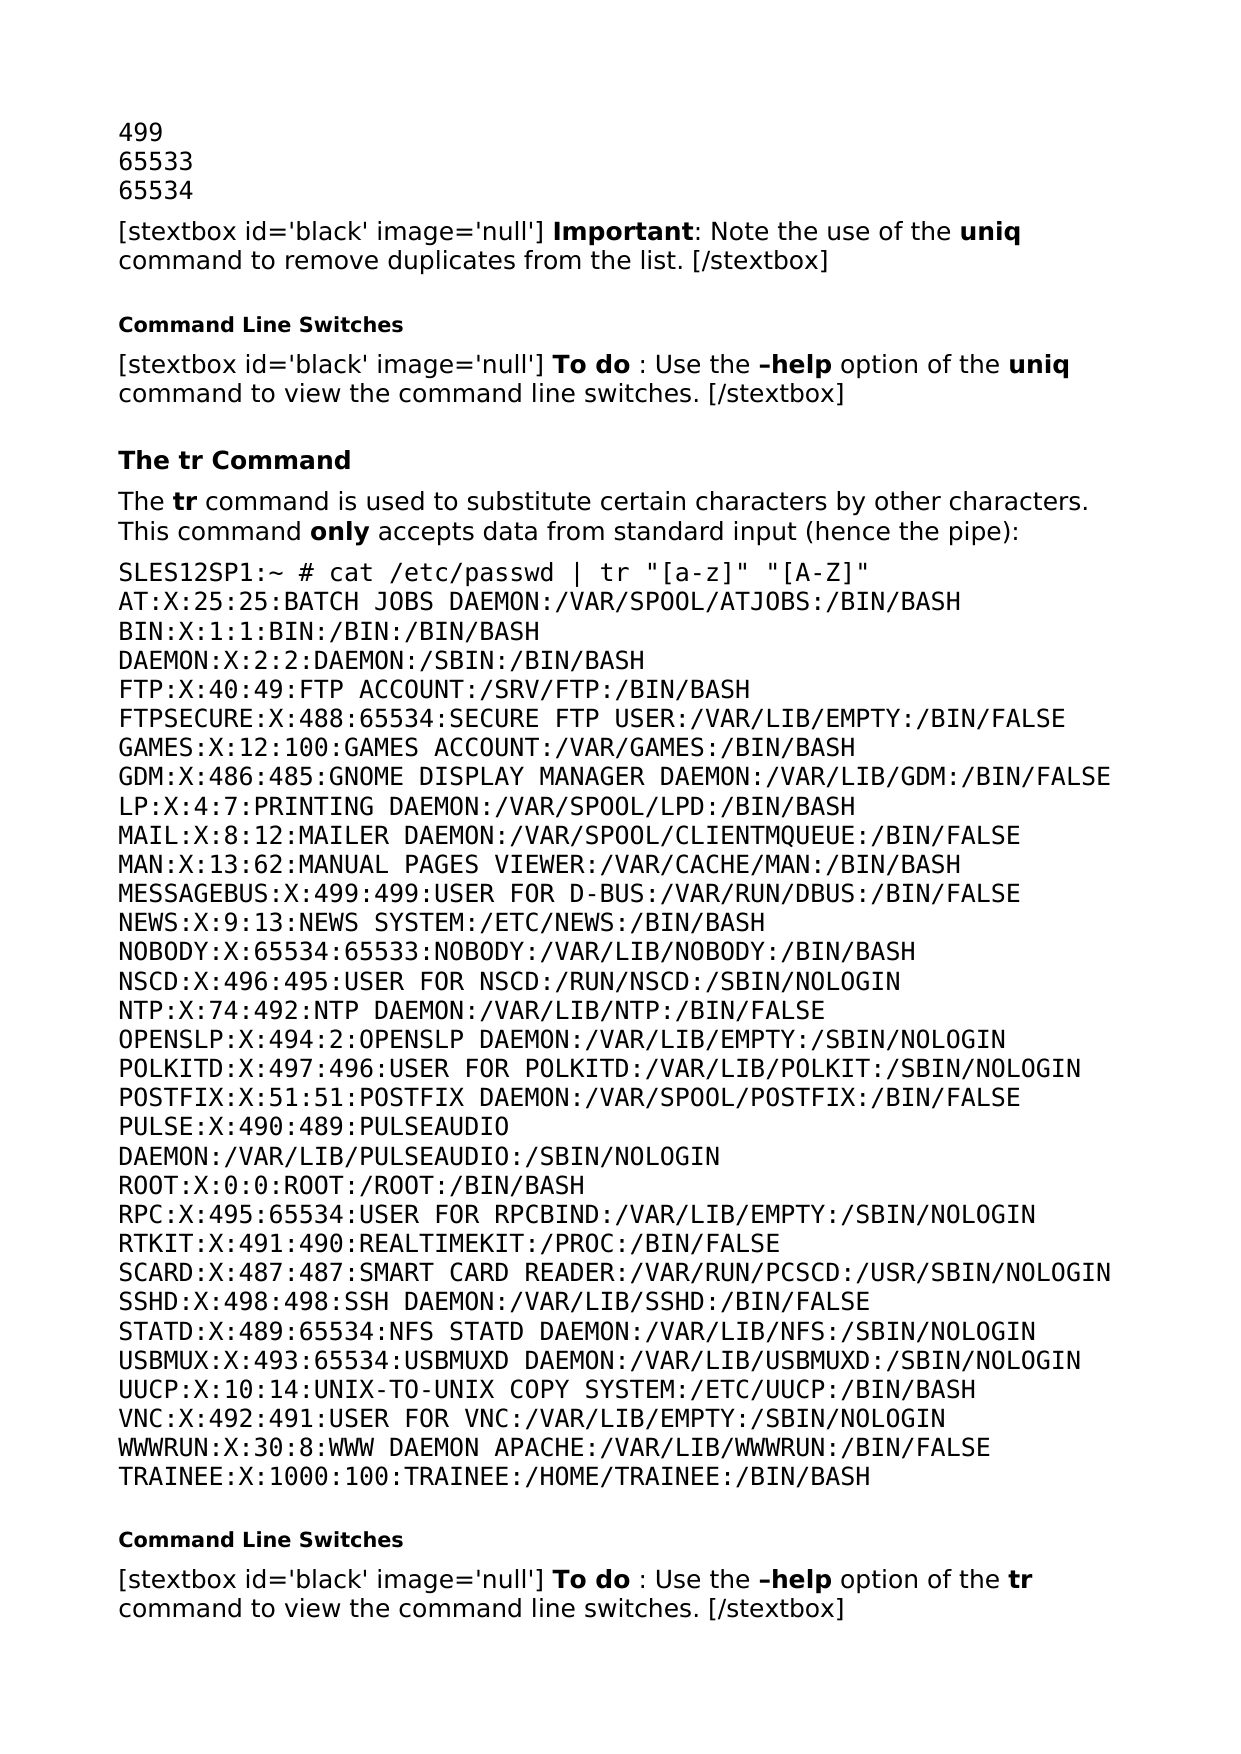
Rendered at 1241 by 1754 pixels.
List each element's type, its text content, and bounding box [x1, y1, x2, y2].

text SLES12SP1:~ # cat /etc/passwd | tr "[a-z]" "[A-Z]" AT:X:25:25:BATCH JOBS DAEMON:/VAR/SPOOL/ATJOBS:/BIN/BASH BIN:X:1:1:BIN:/BIN:/BIN/BASH DAEMON:X:2:2:DAEMON:/SBIN:/BIN/BASH FTP:X:40:49:FTP ACCOUNT:/SRV/FTP:/BIN/BASH FTPSECURE:X:488:65534:SECURE FTP USER:/VAR/LIB/EMPTY:/BIN/FALSE GAMES:X:12:100:GAMES ACCOUNT:/VAR/GAMES:/BIN/BASH GDM:X:486:485:GNOME DISPLAY MANAGER DAEMON:/VAR/LIB/GDM:/BIN/FALSE LP:X:4:7:PRINTING DAEMON:/VAR/SPOOL/LPD:/BIN/BASH MAIL:X:8:12:MAILER DAEMON:/VAR/SPOOL/CLIENTMQUEUE:/BIN/FALSE MAN:X:13:62:MANUAL PAGES VIEWER:/VAR/CACHE/MAN:/BIN/BASH MESSAGEBUS:X:499:499:USER FOR D-BUS:/VAR/RUN/DBUS:/BIN/FALSE NEWS:X:9:13:NEWS SYSTEM:/ETC/NEWS:/BIN/BASH NOBODY:X:65534:65533:NOBODY:/VAR/LIB/NOBODY:/BIN/BASH NSCD:X:496:495:USER FOR NSCD:/RUN/NSCD:/SBIN/NOLOGIN NTP:X:74:492:NTP DAEMON:/VAR/LIB/NTP:/BIN/FALSE OPENSLP:X:494:2:OPENSLP DAEMON:/VAR/LIB/EMPTY:/SBIN/NOLOGIN POLKITD:X:497:496:USER FOR POLKITD:/VAR/LIB/POLKIT:/SBIN/NOLOGIN POSTFIX:X:51:51:POSTFIX DAEMON:/VAR/SPOOL/POSTFIX:/BIN/FALSE PULSE:X:490:489:PULSEAUDIO DAEMON:/VAR/LIB/PULSEAUDIO:/SBIN/NOLOGIN ROOT:X:0:0:ROOT:/ROOT:/BIN/BASH RPC:X:495:65534:USER FOR RPCBIND:/VAR/LIB/EMPTY:/SBIN/NOLOGIN RTKIT:X:491:490:REALTIMEKIT:/PROC:/BIN/FALSE SCARD:X:487:487:SMART CARD READER:/VAR/RUN/PCSCD:/USR/SBIN/NOLOGIN SSHD:X:498:498:SSH DAEMON:/VAR/LIB/SSHD:/BIN/FALSE STATD:X:489:65534:NFS STATD DAEMON:/VAR/LIB/NFS:/SBIN/NOLOGIN USBMUX:X:493:65534:USBMUXD DAEMON:/VAR/LIB/USBMUXD:/SBIN/NOLOGIN UUCP:X:10:14:UNIX-TO-UNIX COPY SYSTEM:/ETC/UUCP:/BIN/BASH VNC:X:492:491:USER FOR VNC:/VAR/LIB/EMPTY:/SBIN/NOLOGIN WWWRUN:X:30:8:WWW DAEMON APACHE:/VAR/LIB/WWWRUN:/BIN/FALSE TRAINEE:X:1000:100:TRAINEE:/HOME/TRAINEE:/BIN/BASH [118, 558, 1122, 1492]
text 499 65533 65534 [118, 118, 1122, 206]
text The tr command is used to substitute certain characters by other characters. This command only accepts data from standard input (hence the pipe): [118, 487, 1122, 546]
text [stextbox id='black' image='null'] Important: Note the use of the uniq command to remove duplicates from the list. [/stextbox] [118, 217, 1122, 276]
text [stextbox id='black' image='null'] To do : Use the –help option of the uniq command to view the command line switches. [/stextbox] [118, 350, 1122, 408]
text [stextbox id='black' image='null'] To do : Use the –help option of the tr command to view the command line switches. [/stextbox] [118, 1565, 1122, 1623]
subtitle The tr Command [118, 446, 1122, 475]
subtitle Command Line Switches [118, 1528, 1122, 1553]
subtitle Command Line Switches [118, 313, 1122, 337]
